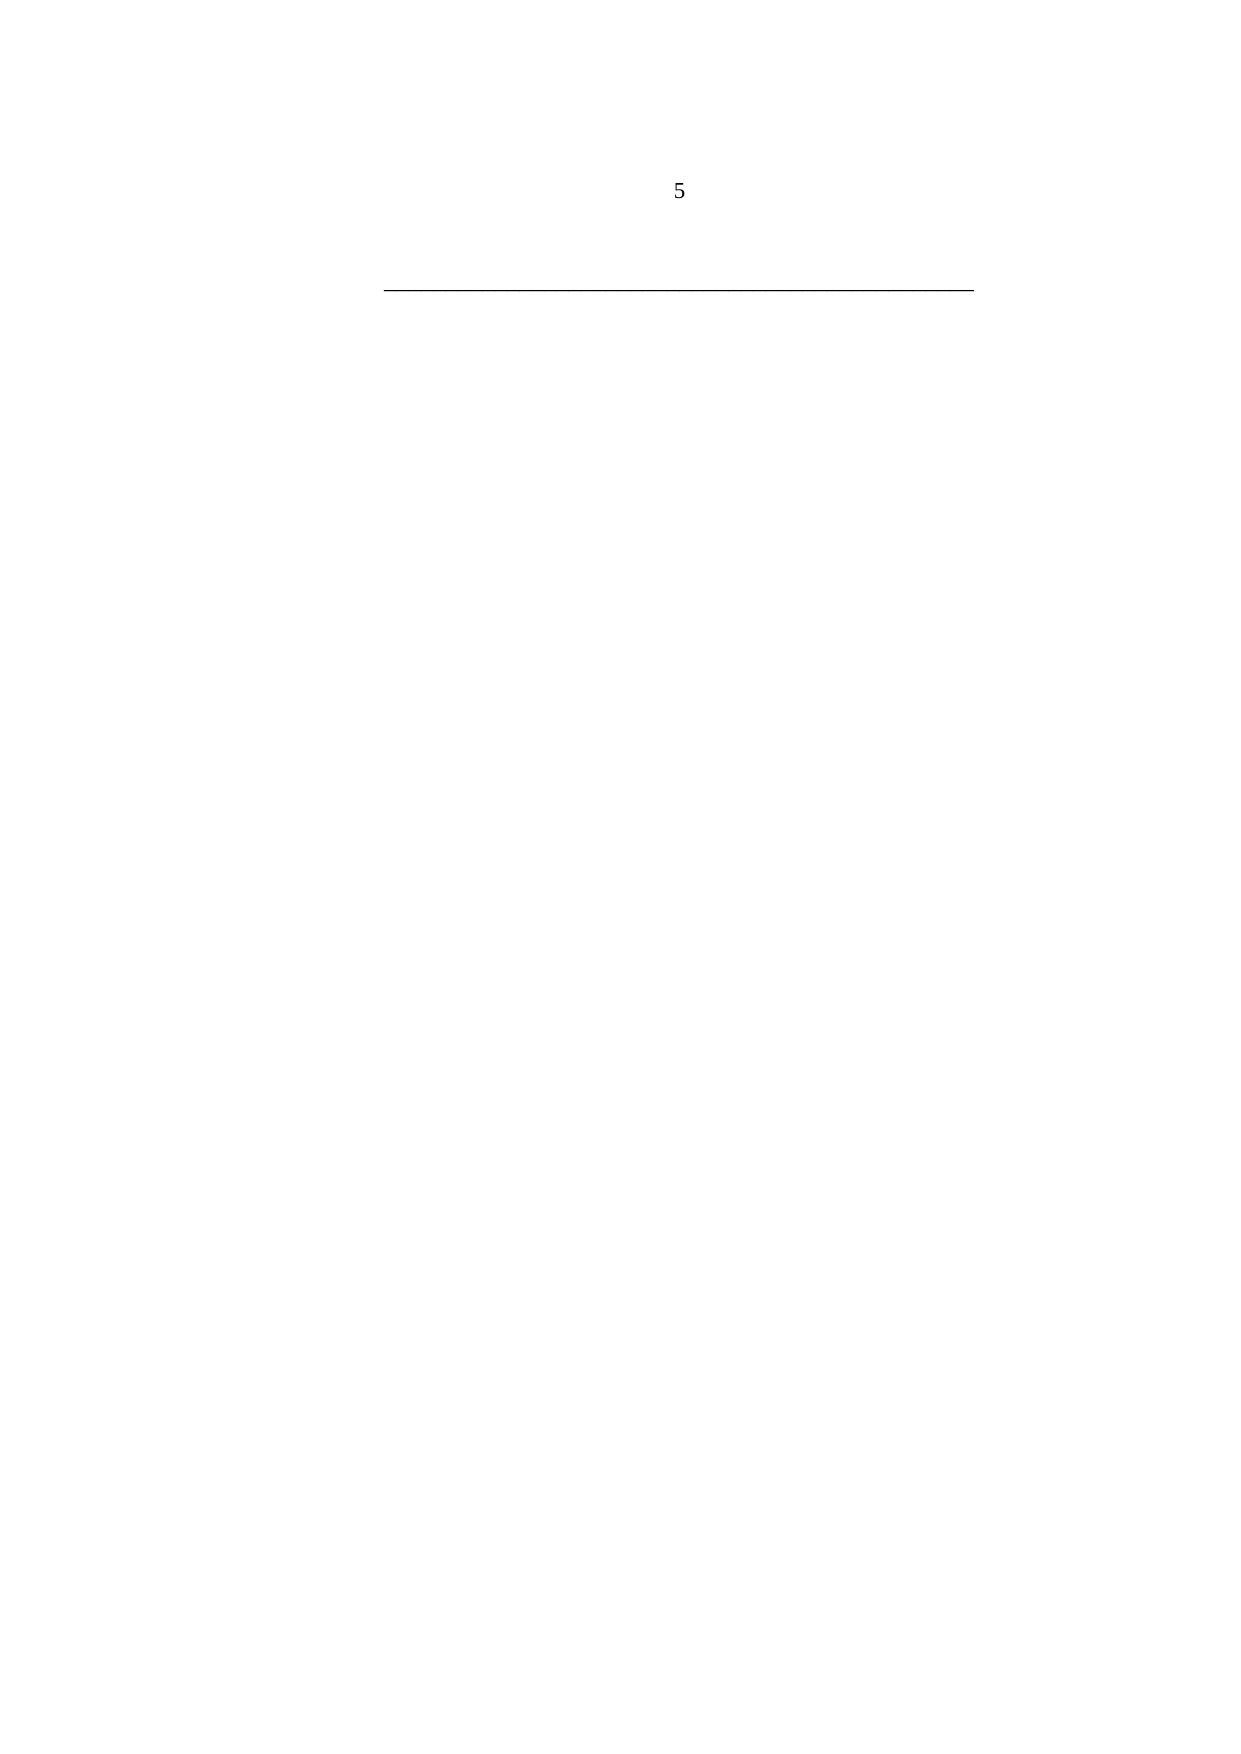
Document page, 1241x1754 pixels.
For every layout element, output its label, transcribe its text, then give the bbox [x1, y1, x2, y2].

text ________________________________________________ [177, 265, 1181, 294]
